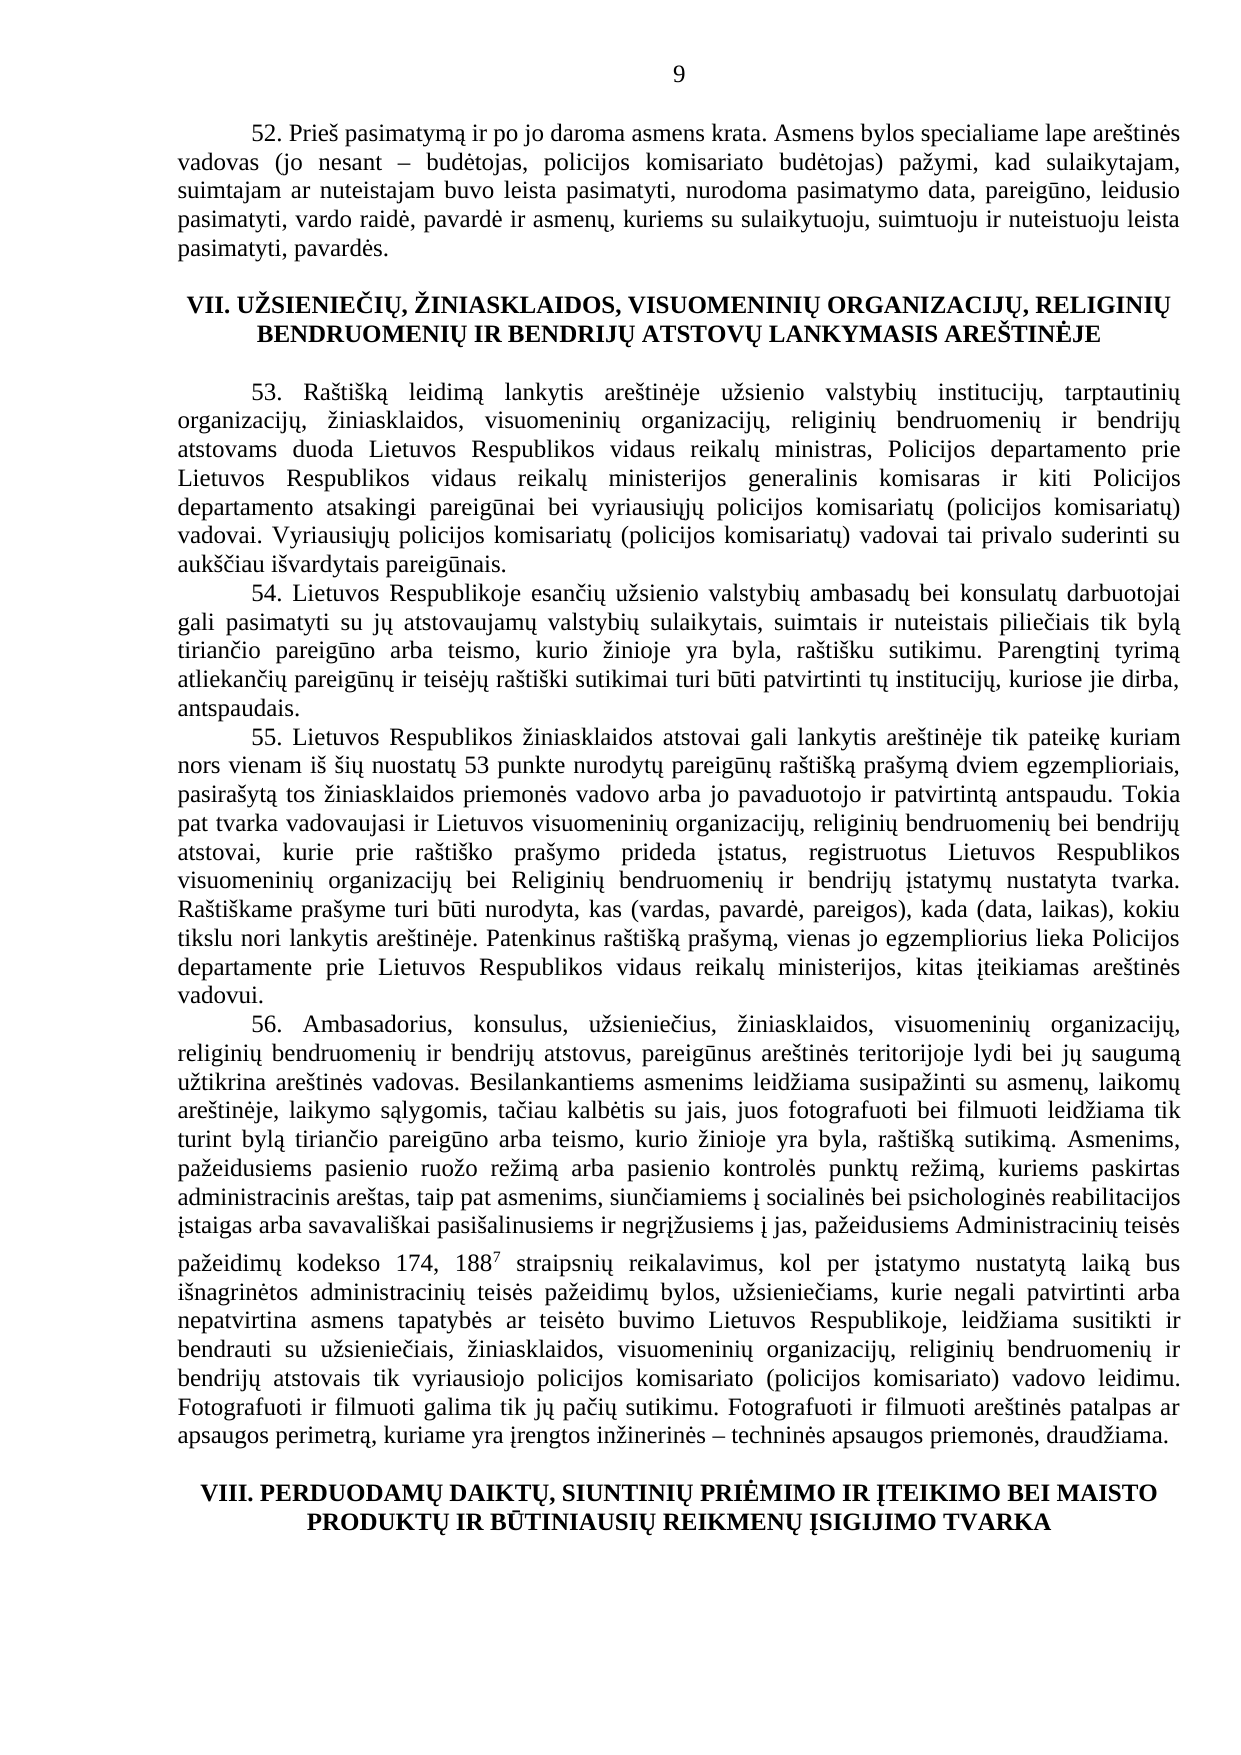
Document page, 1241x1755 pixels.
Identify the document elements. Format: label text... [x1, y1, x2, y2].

text VII. UŽSIENIEČIŲ, ŽINIASKLAIDOS, VISUOMENINIŲ ORGANIZACIJŲ, RELIGINIŲ BENDRUOMENIŲ IR BENDRIJŲ ATSTOVŲ LANKYMASIS AREŠTINĖJE [177, 291, 1181, 348]
text 52. Prieš pasimatymą ir po jo daroma asmens krata. Asmens bylos specialiame lape areštinės vadovas (jo nesant – budėtojas, policijos komisariato budėtojas) pažymi, kad sulaikytajam, suimtajam ar nuteistajam buvo leista pasimatyti, nurodoma pasimatymo data, pareigūno, leidusio pasimatyti, vardo raidė, pavardė ir asmenų, kuriems su sulaikytuoju, suimtuoju ir nuteistuoju leista pasimatyti, pavardės. [177, 118, 1181, 262]
text 54. Lietuvos Respublikoje esančių užsienio valstybių ambasadų bei konsulatų darbuotojai gali pasimatyti su jų atstovaujamų valstybių sulaikytais, suimtais ir nuteistais piliečiais tik bylą tiriančio pareigūno arba teismo, kurio žinioje yra byla, raštišku sutikimu. Parengtinį tyrimą atliekančių pareigūnų ir teisėjų raštiški sutikimai turi būti patvirtinti tų institucijų, kuriose jie dirba, antspaudais. [177, 578, 1181, 722]
text 56. Ambasadorius, konsulus, užsieniečius, žiniasklaidos, visuomeninių organizacijų, religinių bendruomenių ir bendrijų atstovus, pareigūnus areštinės teritorijoje lydi bei jų saugumą užtikrina areštinės vadovas. Besilankantiems asmenims leidžiama susipažinti su asmenų, laikomų areštinėje, laikymo sąlygomis, tačiau kalbėtis su jais, juos fotografuoti bei filmuoti leidžiama tik turint bylą tiriančio pareigūno arba teismo, kurio žinioje yra byla, raštišką sutikimą. Asmenims, pažeidusiems pasienio ruožo režimą arba pasienio kontrolės punktų režimą, kuriems paskirtas administracinis areštas, taip pat asmenims, siunčiamiems į socialinės bei psichologinės reabilitacijos įstaigas arba savavališkai pasišalinusiems ir negrįžusiems į jas, pažeidusiems Administracinių teisės pažeidimų kodekso 174, 1887 straipsnių reikalavimus, kol per įstatymo nustatytą laiką bus išnagrinėtos administracinių teisės pažeidimų bylos, užsieniečiams, kurie negali patvirtinti arba nepatvirtina asmens tapatybės ar teisėto buvimo Lietuvos Respublikoje, leidžiama susitikti ir bendrauti su užsieniečiais, žiniasklaidos, visuomeninių organizacijų, religinių bendruomenių ir bendrijų atstovais tik vyriausiojo policijos komisariato (policijos komisariato) vadovo leidimu. Fotografuoti ir filmuoti galima tik jų pačių sutikimu. Fotografuoti ir filmuoti areštinės patalpas ar apsaugos perimetrą, kuriame yra įrengtos inžinerinės – techninės apsaugos priemonės, draudžiama. [177, 1009, 1181, 1449]
text VIII. PERDUODAMŲ DAIKTŲ, SIUNTINIŲ PRIĖMIMO IR ĮTEIKIMO BEI MAISTO PRODUKTŲ IR BŪTINIAUSIŲ REIKMENŲ ĮSIGIJIMO TVARKA [177, 1478, 1181, 1535]
text 53. Raštišką leidimą lankytis areštinėje užsienio valstybių institucijų, tarptautinių organizacijų, žiniasklaidos, visuomeninių organizacijų, religinių bendruomenių ir bendrijų atstovams duoda Lietuvos Respublikos vidaus reikalų ministras, Policijos departamento prie Lietuvos Respublikos vidaus reikalų ministerijos generalinis komisaras ir kiti Policijos departamento atsakingi pareigūnai bei vyriausiųjų policijos komisariatų (policijos komisariatų) vadovai. Vyriausiųjų policijos komisariatų (policijos komisariatų) vadovai tai privalo suderinti su aukščiau išvardytais pareigūnais. [177, 377, 1181, 578]
text 55. Lietuvos Respublikos žiniasklaidos atstovai gali lankytis areštinėje tik pateikę kuriam nors vienam iš šių nuostatų 53 punkte nurodytų pareigūnų raštišką prašymą dviem egzemplioriais, pasirašytą tos žiniasklaidos priemonės vadovo arba jo pavaduotojo ir patvirtintą antspaudu. Tokia pat tvarka vadovaujasi ir Lietuvos visuomeninių organizacijų, religinių bendruomenių bei bendrijų atstovai, kurie prie raštiško prašymo prideda įstatus, registruotus Lietuvos Respublikos visuomeninių organizacijų bei Religinių bendruomenių ir bendrijų įstatymų nustatyta tvarka. Raštiškame prašyme turi būti nurodyta, kas (vardas, pavardė, pareigos), kada (data, laikas), kokiu tikslu nori lankytis areštinėje. Patenkinus raštišką prašymą, vienas jo egzempliorius lieka Policijos departamente prie Lietuvos Respublikos vidaus reikalų ministerijos, kitas įteikiamas areštinės vadovui. [177, 722, 1181, 1009]
